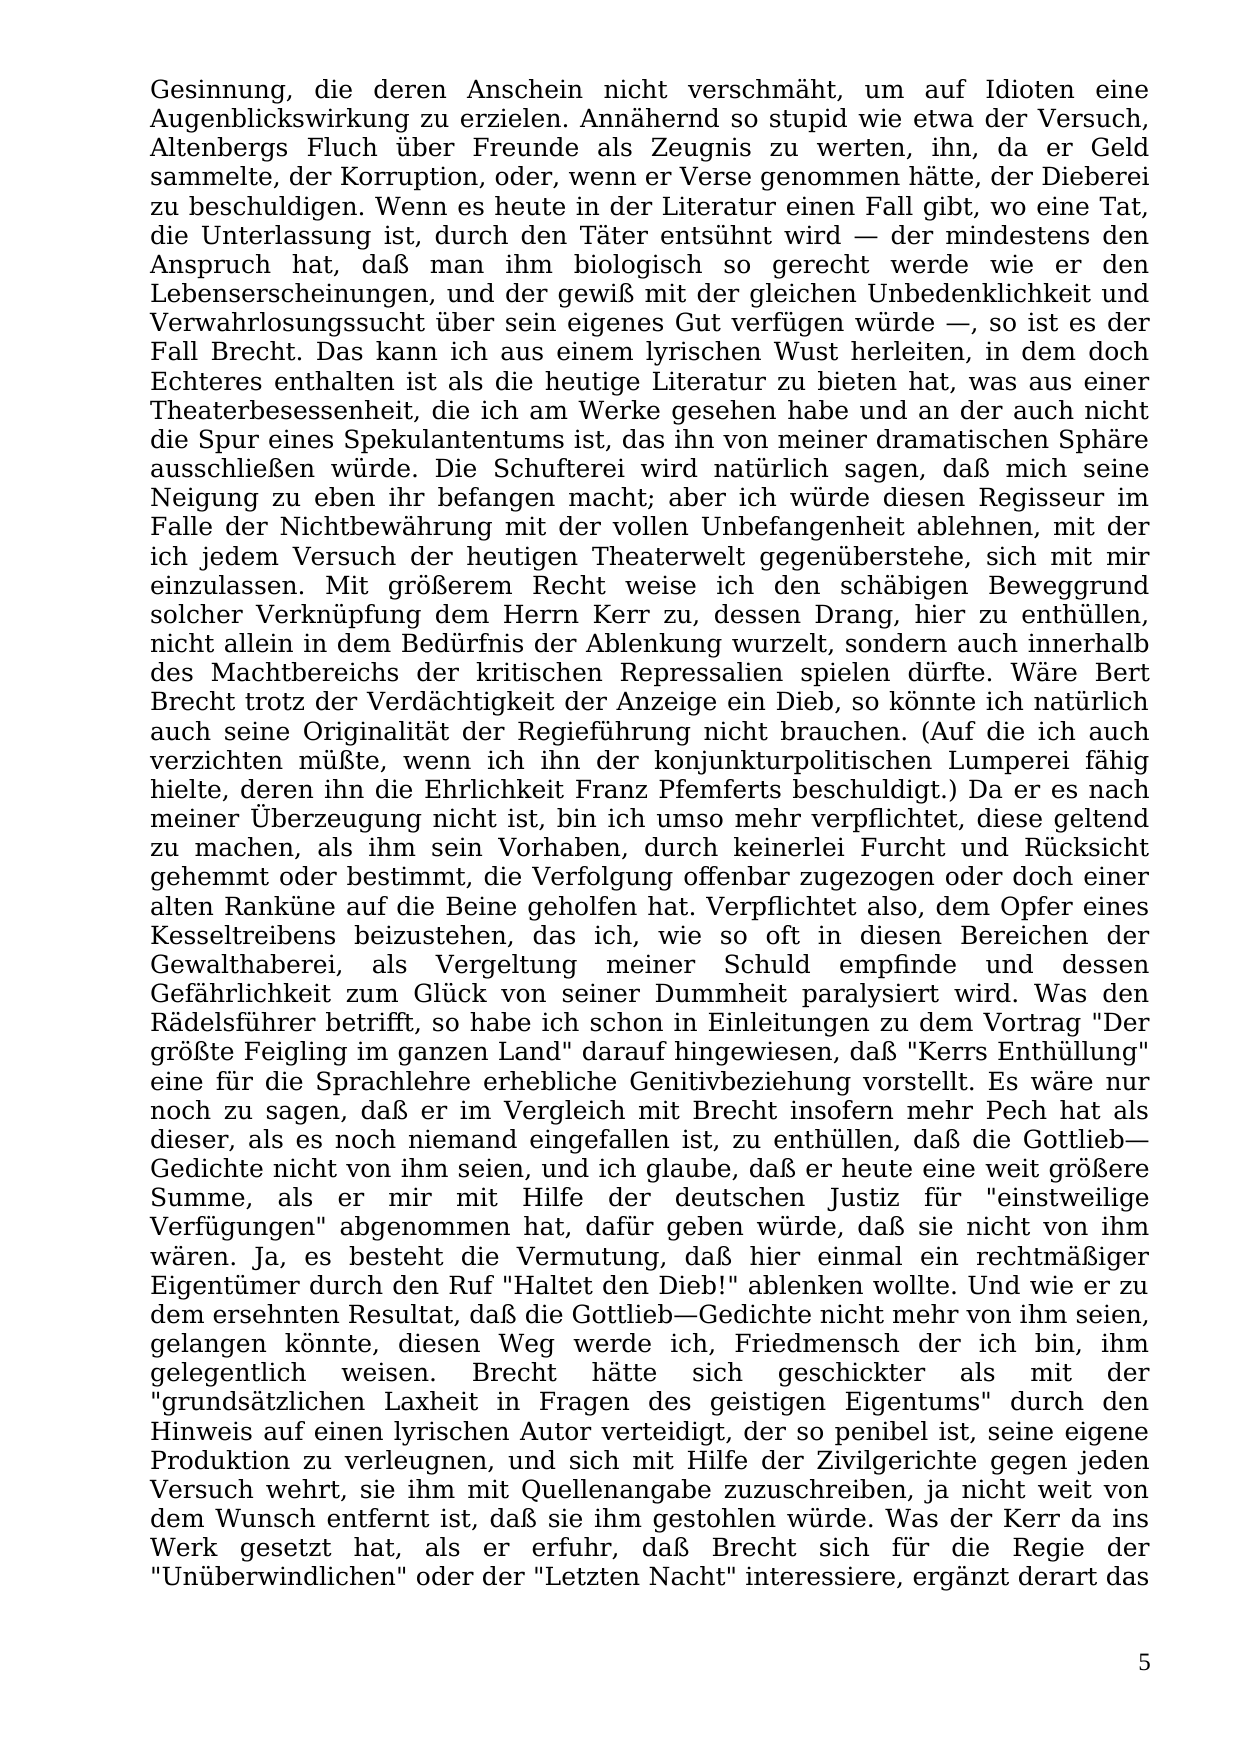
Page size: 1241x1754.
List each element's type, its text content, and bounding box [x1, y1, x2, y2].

text Gesinnung, die deren Anschein nicht verschmäht, um auf Idioten eine Augenblickswirkung zu erzielen. Annähernd so stupid wie etwa der Versuch, Altenbergs Fluch über Freunde als Zeugnis zu werten, ihn, da er Geld sammelte, der Korruption, oder, wenn er Verse genommen hätte, der Dieberei zu beschuldigen. Wenn es heute in der Literatur einen Fall gibt, wo eine Tat, die Unterlassung ist, durch den Täter entsühnt wird — der mindestens den Anspruch hat, daß man ihm biologisch so gerecht werde wie er den Lebenserscheinungen, und der gewiß mit der gleichen Unbedenklichkeit und Verwahrlosungssucht über sein eigenes Gut verfügen würde —, so ist es der Fall Brecht. Das kann ich aus einem lyrischen Wust herleiten, in dem doch Echteres enthalten ist als die heutige Literatur zu bieten hat, was aus einer Theaterbesessenheit, die ich am Werke gesehen habe und an der auch nicht die Spur eines Spekulantentums ist, das ihn von meiner dramatischen Sphäre ausschließen würde. Die Schufterei wird natürlich sagen, daß mich seine Neigung zu eben ihr befangen macht; aber ich würde diesen Regisseur im Falle der Nichtbewährung mit der vollen Unbefangenheit ablehnen, mit der ich jedem Versuch der heutigen Theaterwelt gegenüberstehe, sich mit mir einzulassen. Mit größerem Recht weise ich den schäbigen Beweggrund solcher Verknüpfung dem Herrn Kerr zu, dessen Drang, hier zu enthüllen, nicht allein in dem Bedürfnis der Ablenkung wurzelt, sondern auch innerhalb des Machtbereichs der kritischen Repressalien spielen dürfte. Wäre Bert Brecht trotz der Verdächtigkeit der Anzeige ein Dieb, so könnte ich natürlich auch seine Originalität der Regieführung nicht brauchen. (Auf die ich auch verzichten müßte, wenn ich ihn der konjunkturpolitischen Lumperei fähig hielte, deren ihn die Ehrlichkeit Franz Pfemferts beschuldigt.) Da er es nach meiner Überzeugung nicht ist, bin ich umso mehr verpflichtet, diese geltend zu machen, als ihm sein Vorhaben, durch keinerlei Furcht und Rücksicht gehemmt oder bestimmt, die Verfolgung offenbar zugezogen oder doch einer alten Ranküne auf die Beine geholfen hat. Verpflichtet also, dem Opfer eines Kesseltreibens beizustehen, das ich, wie so oft in diesen Bereichen der Gewalthaberei, als Vergeltung meiner Schuld empfinde und dessen Gefährlichkeit zum Glück von seiner Dummheit paralysiert wird. Was den Rädelsführer betrifft, so habe ich schon in Einleitungen zu dem Vortrag "Der größte Feigling im ganzen Land" darauf hingewiesen, daß "Kerrs Enthüllung" eine für die Sprachlehre erhebliche Genitivbeziehung vorstellt. Es wäre nur noch zu sagen, daß er im Vergleich mit Brecht insofern mehr Pech hat als dieser, als es noch niemand eingefallen ist, zu enthüllen, daß die Gottlieb—Gedichte nicht von ihm seien, und ich glaube, daß er heute eine weit größere Summe, als er mir mit Hilfe der deutschen Justiz für "einstweilige Verfügungen" abgenommen hat, dafür geben würde, daß sie nicht von ihm wären. Ja, es besteht die Vermutung, daß hier einmal ein rechtmäßiger Eigentümer durch den Ruf "Haltet den Dieb!" ablenken wollte. Und wie er zu dem ersehnten Resultat, daß die Gottlieb—Gedichte nicht mehr von ihm seien, gelangen könnte, diesen Weg werde ich, Friedmensch der ich bin, ihm gelegentlich weisen. Brecht hätte sich geschickter als mit der "grundsätzlichen Laxheit in Fragen des geistigen Eigentums" durch den Hinweis auf einen lyrischen Autor verteidigt, der so penibel ist, seine eigene Produktion zu verleugnen, und sich mit Hilfe der Zivilgerichte gegen jeden Versuch wehrt, sie ihm mit Quellenangabe zuzuschreiben, ja nicht weit von dem Wunsch entfernt ist, daß sie ihm gestohlen würde. Was der Kerr da ins Werk gesetzt hat, als er erfuhr, daß Brecht sich für die Regie der "Unüberwindlichen" oder der "Letzten Nacht" interessiere, ergänzt derart das [150, 75, 1151, 1592]
